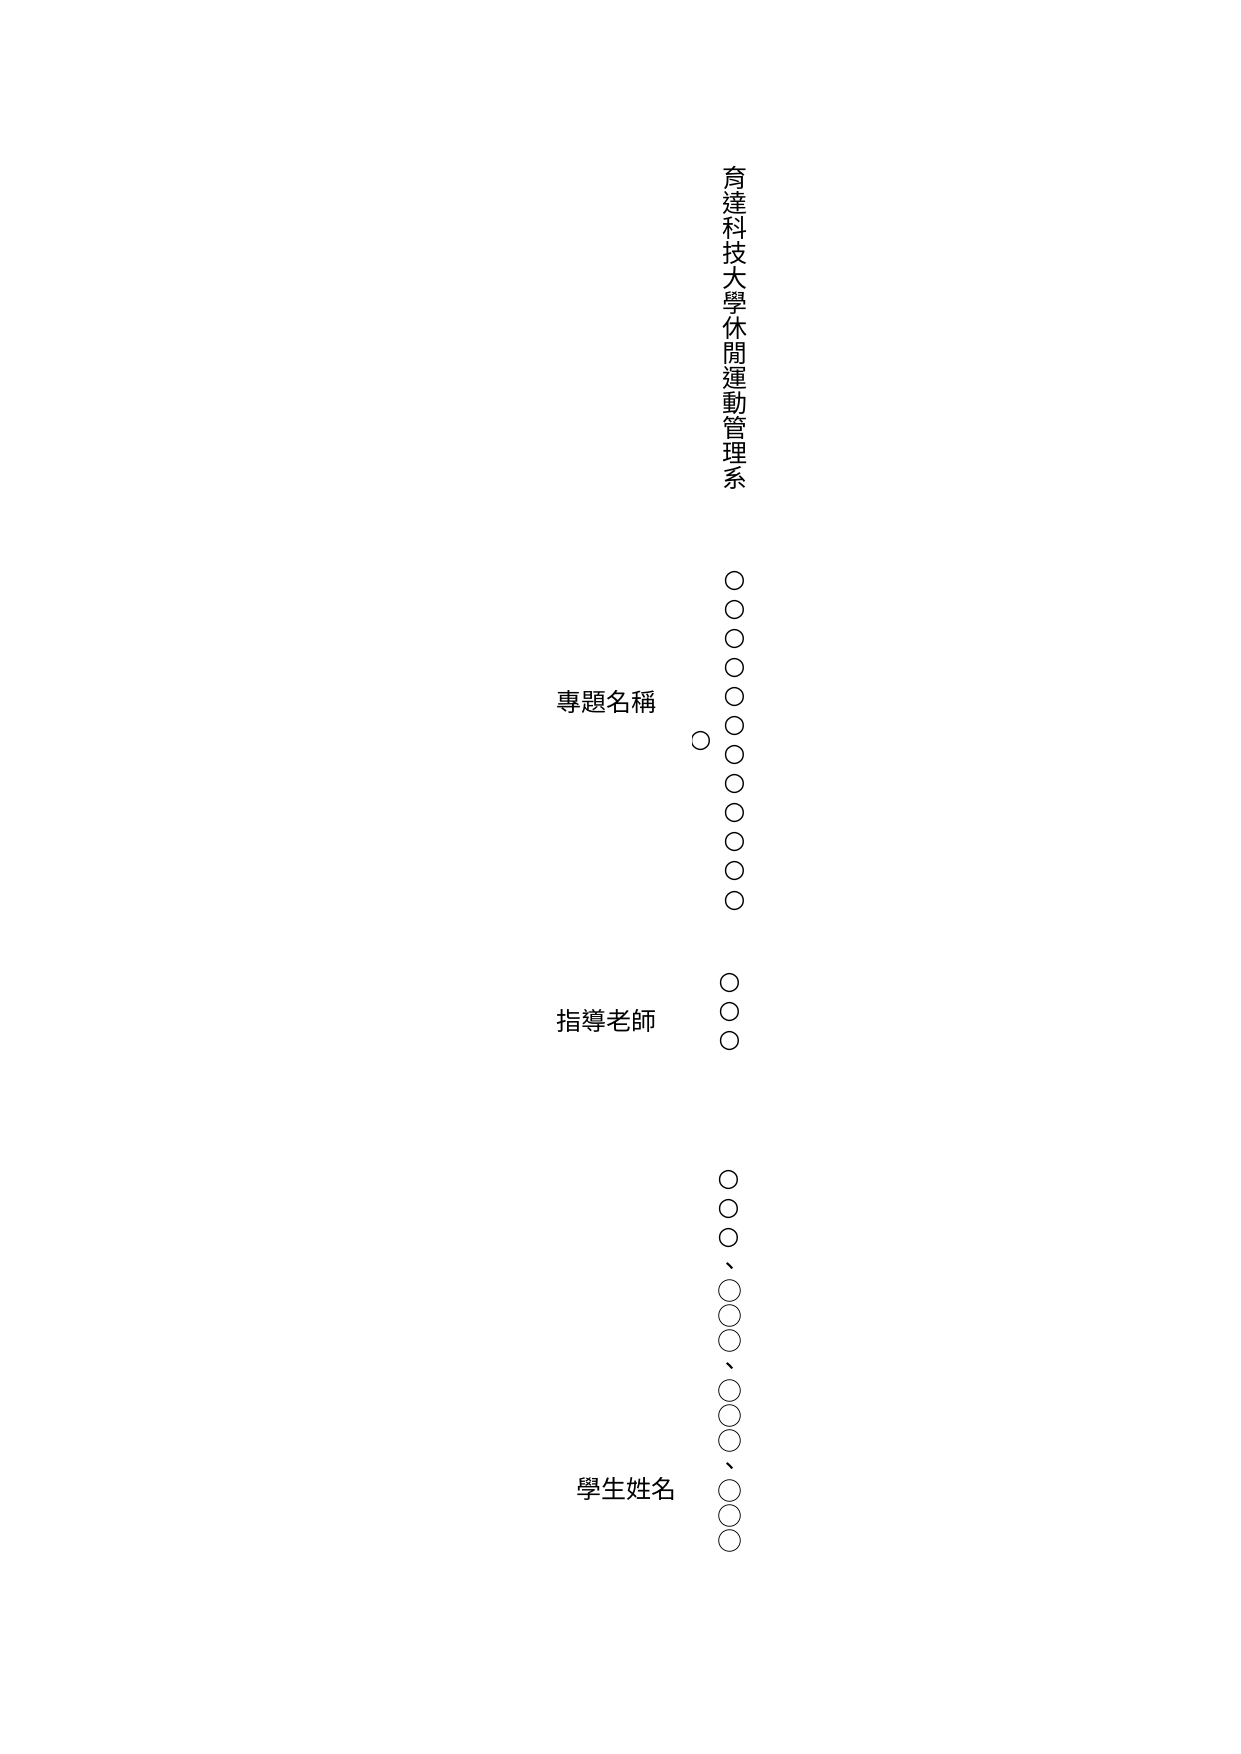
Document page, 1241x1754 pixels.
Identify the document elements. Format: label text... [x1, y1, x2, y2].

text ○○○ [713, 956, 748, 1068]
text 學生姓名 [519, 1470, 676, 1506]
text ○○○○○○○○○○○○○ [693, 562, 753, 922]
text ○○○、○○○、○○○、○○○ [711, 1143, 748, 1574]
text 專題名稱 [557, 682, 658, 718]
text 指導老師 [557, 1001, 658, 1037]
text 育達科技大學休閒運動管理系 [716, 165, 753, 547]
